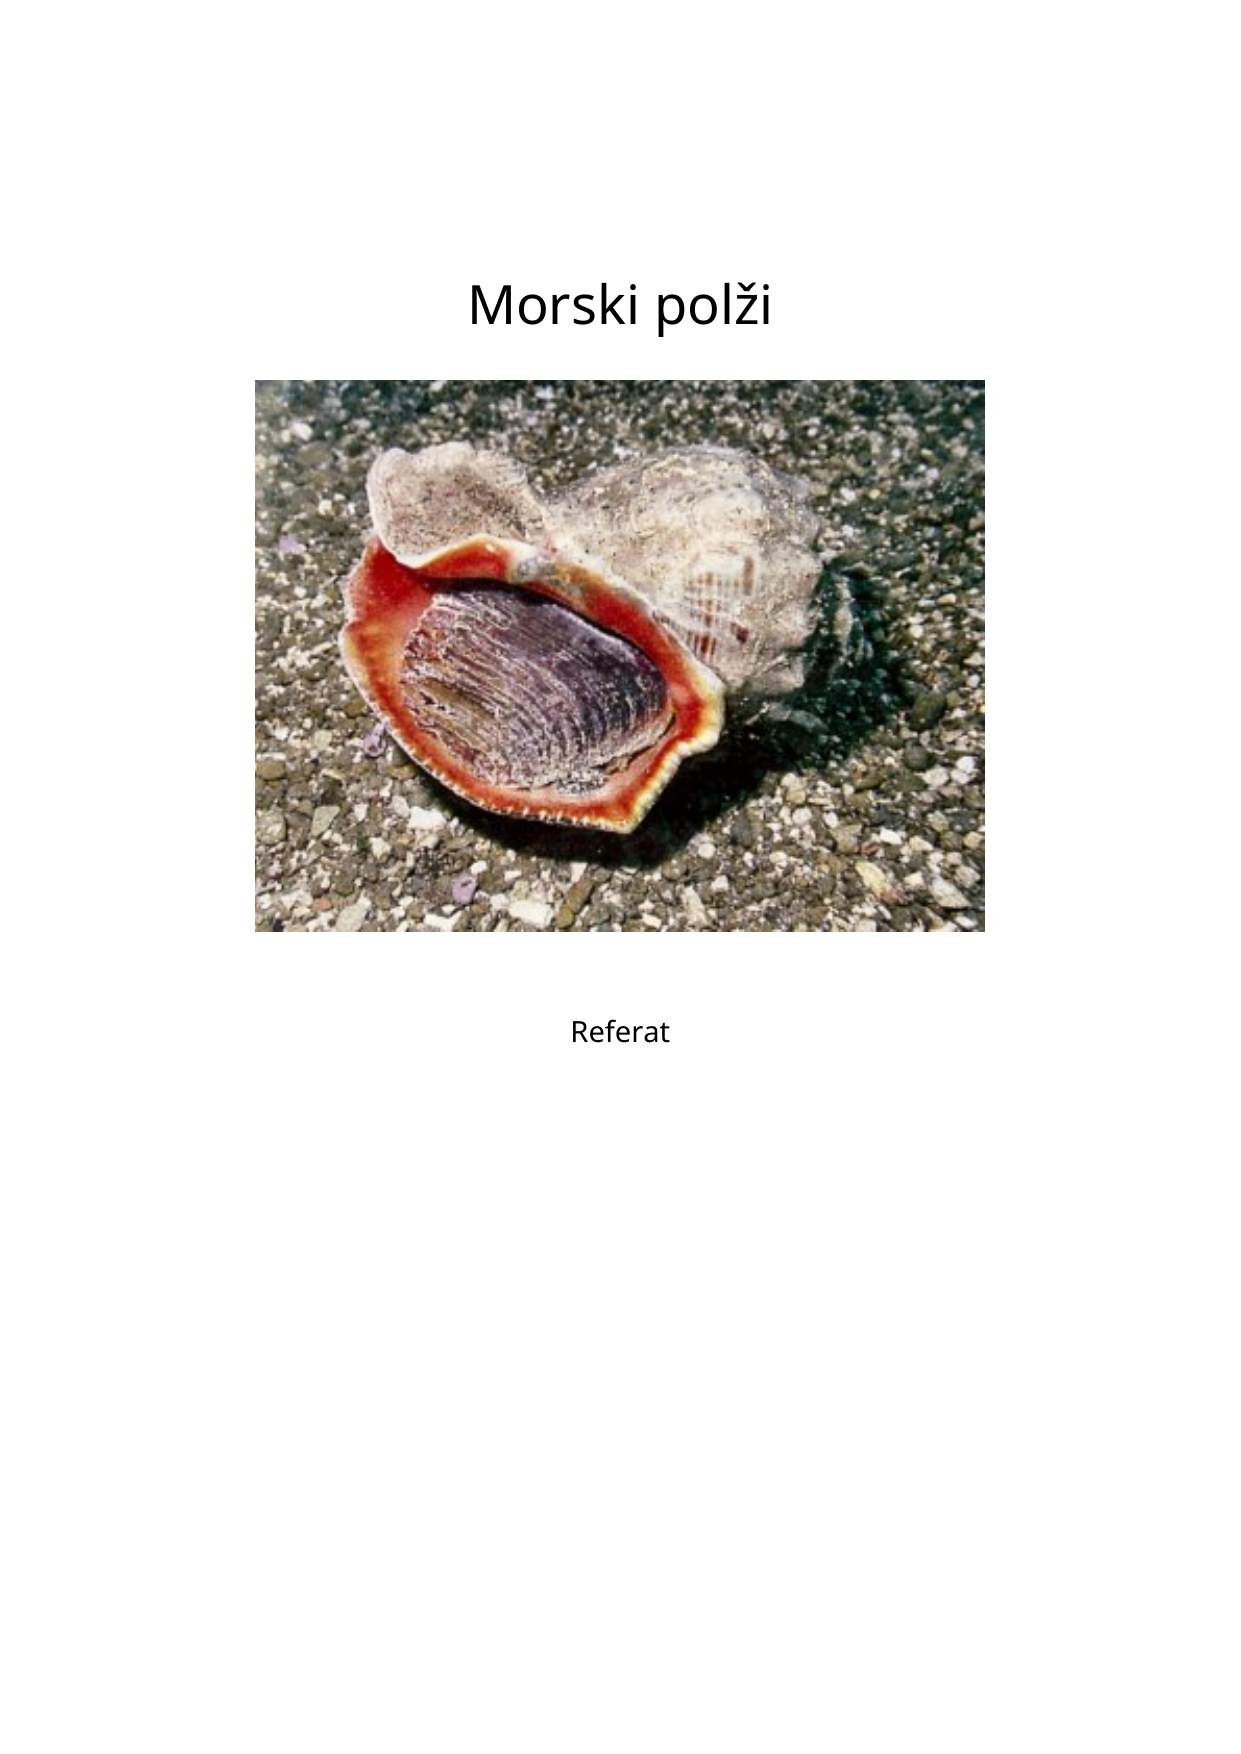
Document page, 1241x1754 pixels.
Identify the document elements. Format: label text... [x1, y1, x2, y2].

subtitle Referat [148, 1011, 1093, 1051]
picture [255, 380, 985, 932]
subtitle Morski polži [148, 267, 1093, 340]
